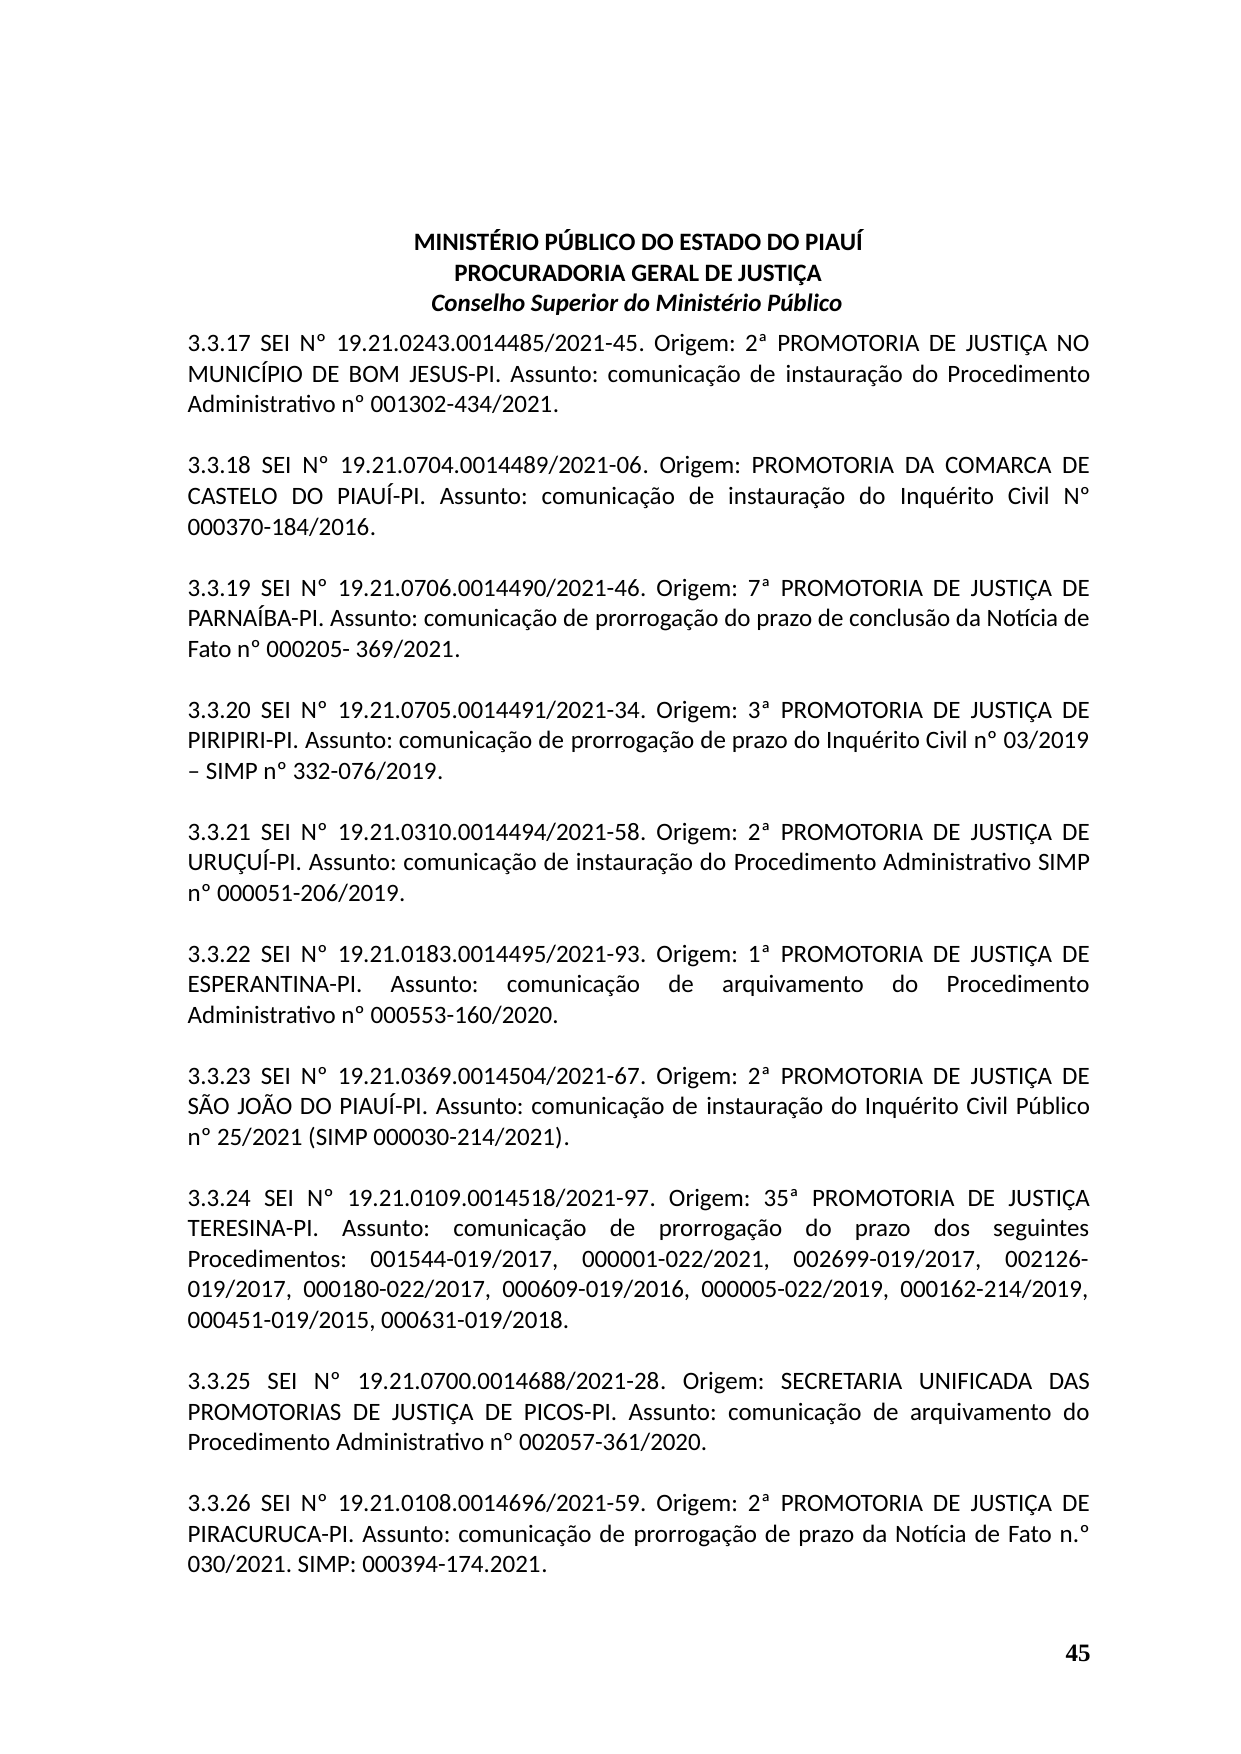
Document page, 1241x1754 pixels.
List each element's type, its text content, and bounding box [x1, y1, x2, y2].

text 3.3.19 SEI Nº 19.21.0706.0014490/2021-46. Origem: 7ª PROMOTORIA DE JUSTIÇA DE PARNAÍBA-PI. Assunto: comunicação de prorrogação do prazo de conclusão da Notícia de Fato nº 000205- 369/2021. [187, 572, 1090, 663]
text 3.3.21 SEI Nº 19.21.0310.0014494/2021-58. Origem: 2ª PROMOTORIA DE JUSTIÇA DE URUÇUÍ-PI. Assunto: comunicação de instauração do Procedimento Administrativo SIMP nº 000051-206/2019. [187, 816, 1090, 907]
text 3.3.25 SEI Nº 19.21.0700.0014688/2021-28. Origem: SECRETARIA UNIFICADA DAS PROMOTORIAS DE JUSTIÇA DE PICOS-PI. Assunto: comunicação de arquivamento do Procedimento Administrativo nº 002057-361/2020. [187, 1365, 1090, 1457]
text 3.3.20 SEI Nº 19.21.0705.0014491/2021-34. Origem: 3ª PROMOTORIA DE JUSTIÇA DE PIRIPIRI-PI. Assunto: comunicação de prorrogação de prazo do Inquérito Civil nº 03/2019 – SIMP nº 332-076/2019. [187, 694, 1090, 785]
text 3.3.23 SEI Nº 19.21.0369.0014504/2021-67. Origem: 2ª PROMOTORIA DE JUSTIÇA DE SÃO JOÃO DO PIAUÍ-PI. Assunto: comunicação de instauração do Inquérito Civil Público nº 25/2021 (SIMP 000030-214/2021). [187, 1060, 1090, 1152]
text 3.3.17 SEI Nº 19.21.0243.0014485/2021-45. Origem: 2ª PROMOTORIA DE JUSTIÇA NO MUNICÍPIO DE BOM JESUS-PI. Assunto: comunicação de instauração do Procedimento Administrativo nº 001302-434/2021. [187, 327, 1090, 419]
text 3.3.22 SEI Nº 19.21.0183.0014495/2021-93. Origem: 1ª PROMOTORIA DE JUSTIÇA DE ESPERANTINA-PI. Assunto: comunicação de arquivamento do Procedimento Administrativo nº 000553-160/2020. [187, 938, 1090, 1029]
text 3.3.26 SEI Nº 19.21.0108.0014696/2021-59. Origem: 2ª PROMOTORIA DE JUSTIÇA DE PIRACURUCA-PI. Assunto: comunicação de prorrogação de prazo da Notícia de Fato n.º 030/2021. SIMP: 000394-174.2021. [187, 1487, 1090, 1579]
text 3.3.18 SEI Nº 19.21.0704.0014489/2021-06. Origem: PROMOTORIA DA COMARCA DE CASTELO DO PIAUÍ-PI. Assunto: comunicação de instauração do Inquérito Civil Nº 000370-184/2016. [187, 449, 1090, 541]
text 3.3.24 SEI Nº 19.21.0109.0014518/2021-97. Origem: 35ª PROMOTORIA DE JUSTIÇA TERESINA-PI. Assunto: comunicação de prorrogação do prazo dos seguintes Procedimentos: 001544-019/2017, 000001-022/2021, 002699-019/2017, 002126-019/2017, 000180-022/2017, 000609-019/2016, 000005-022/2019, 000162-214/2019, 000451-019/2015, 000631-019/2018. [187, 1182, 1090, 1335]
